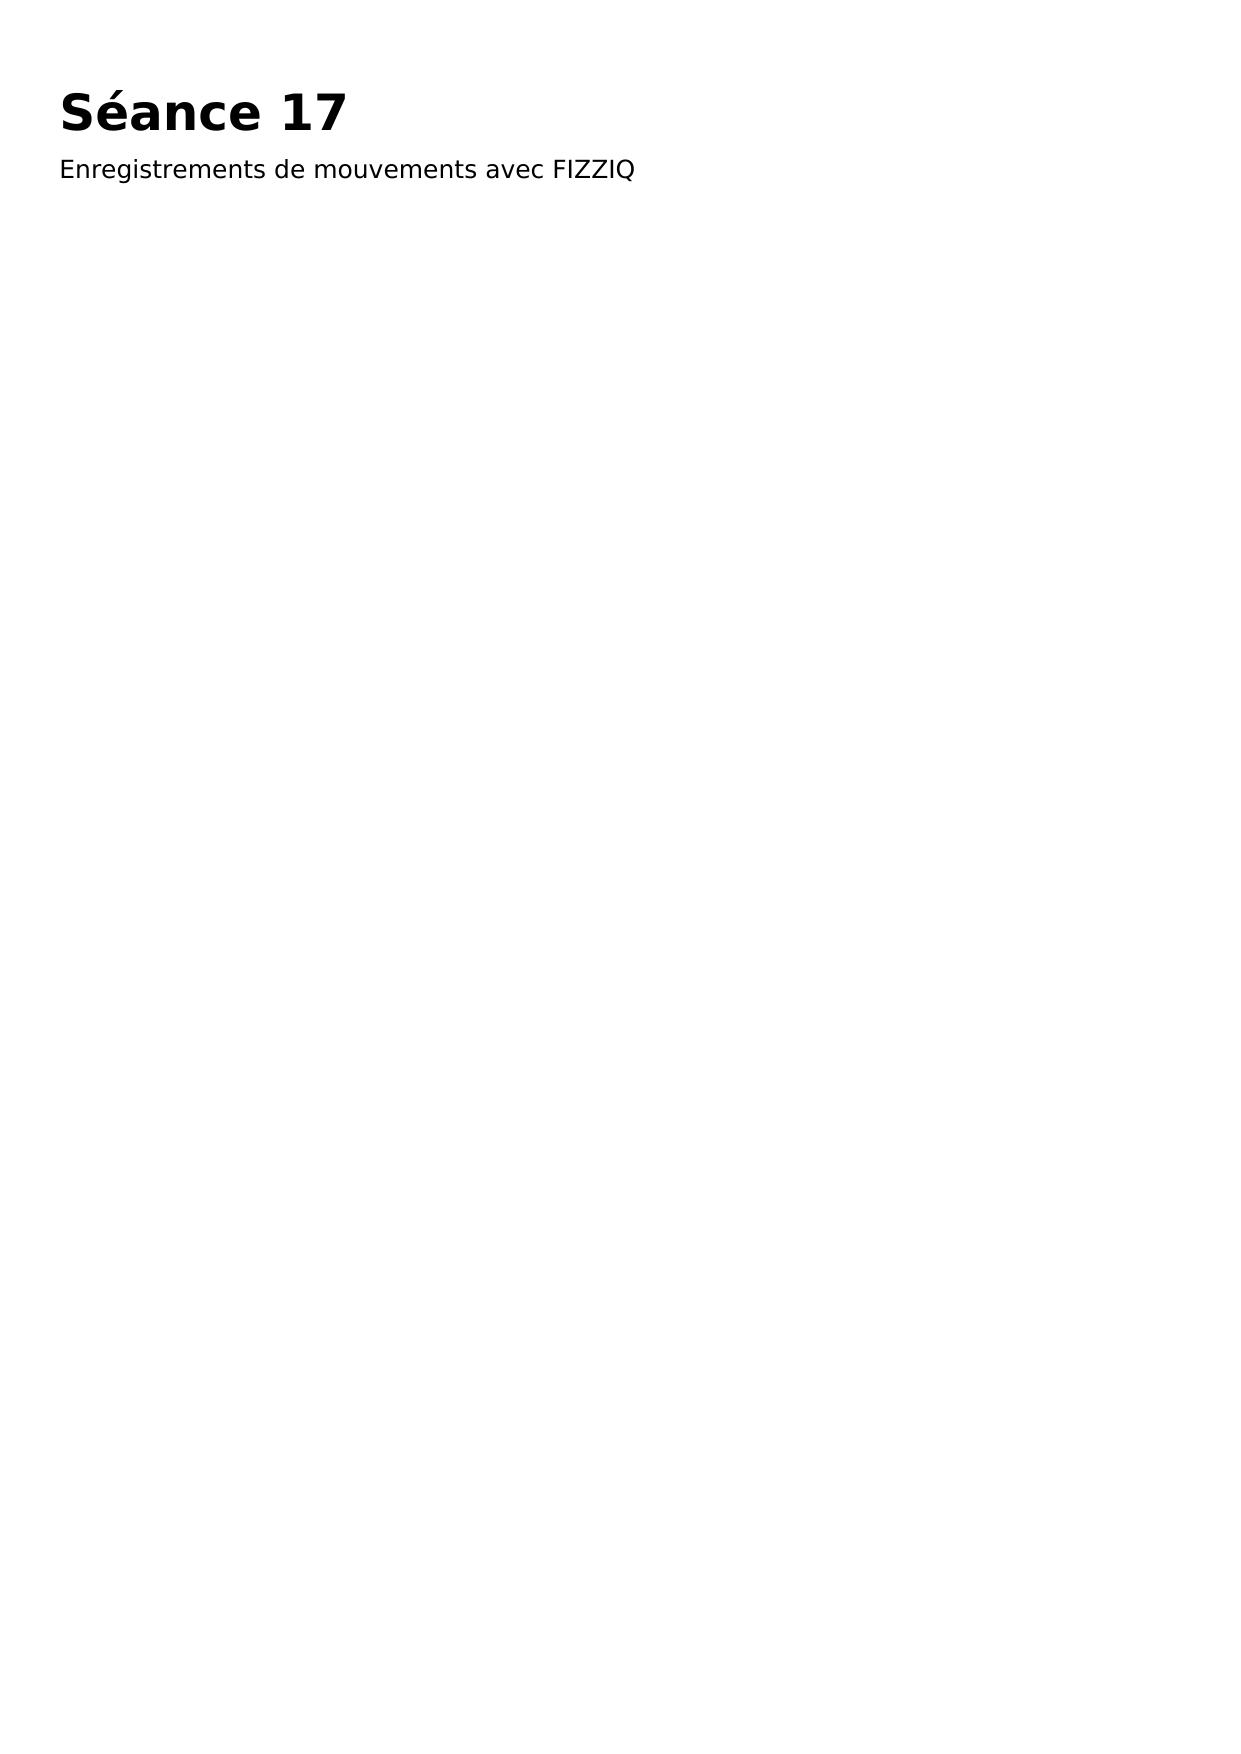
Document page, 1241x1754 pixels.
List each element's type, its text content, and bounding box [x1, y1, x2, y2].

text Enregistrements de mouvements avec FIZZIQ [59, 155, 1181, 184]
subtitle Séance 17 [59, 84, 1181, 142]
